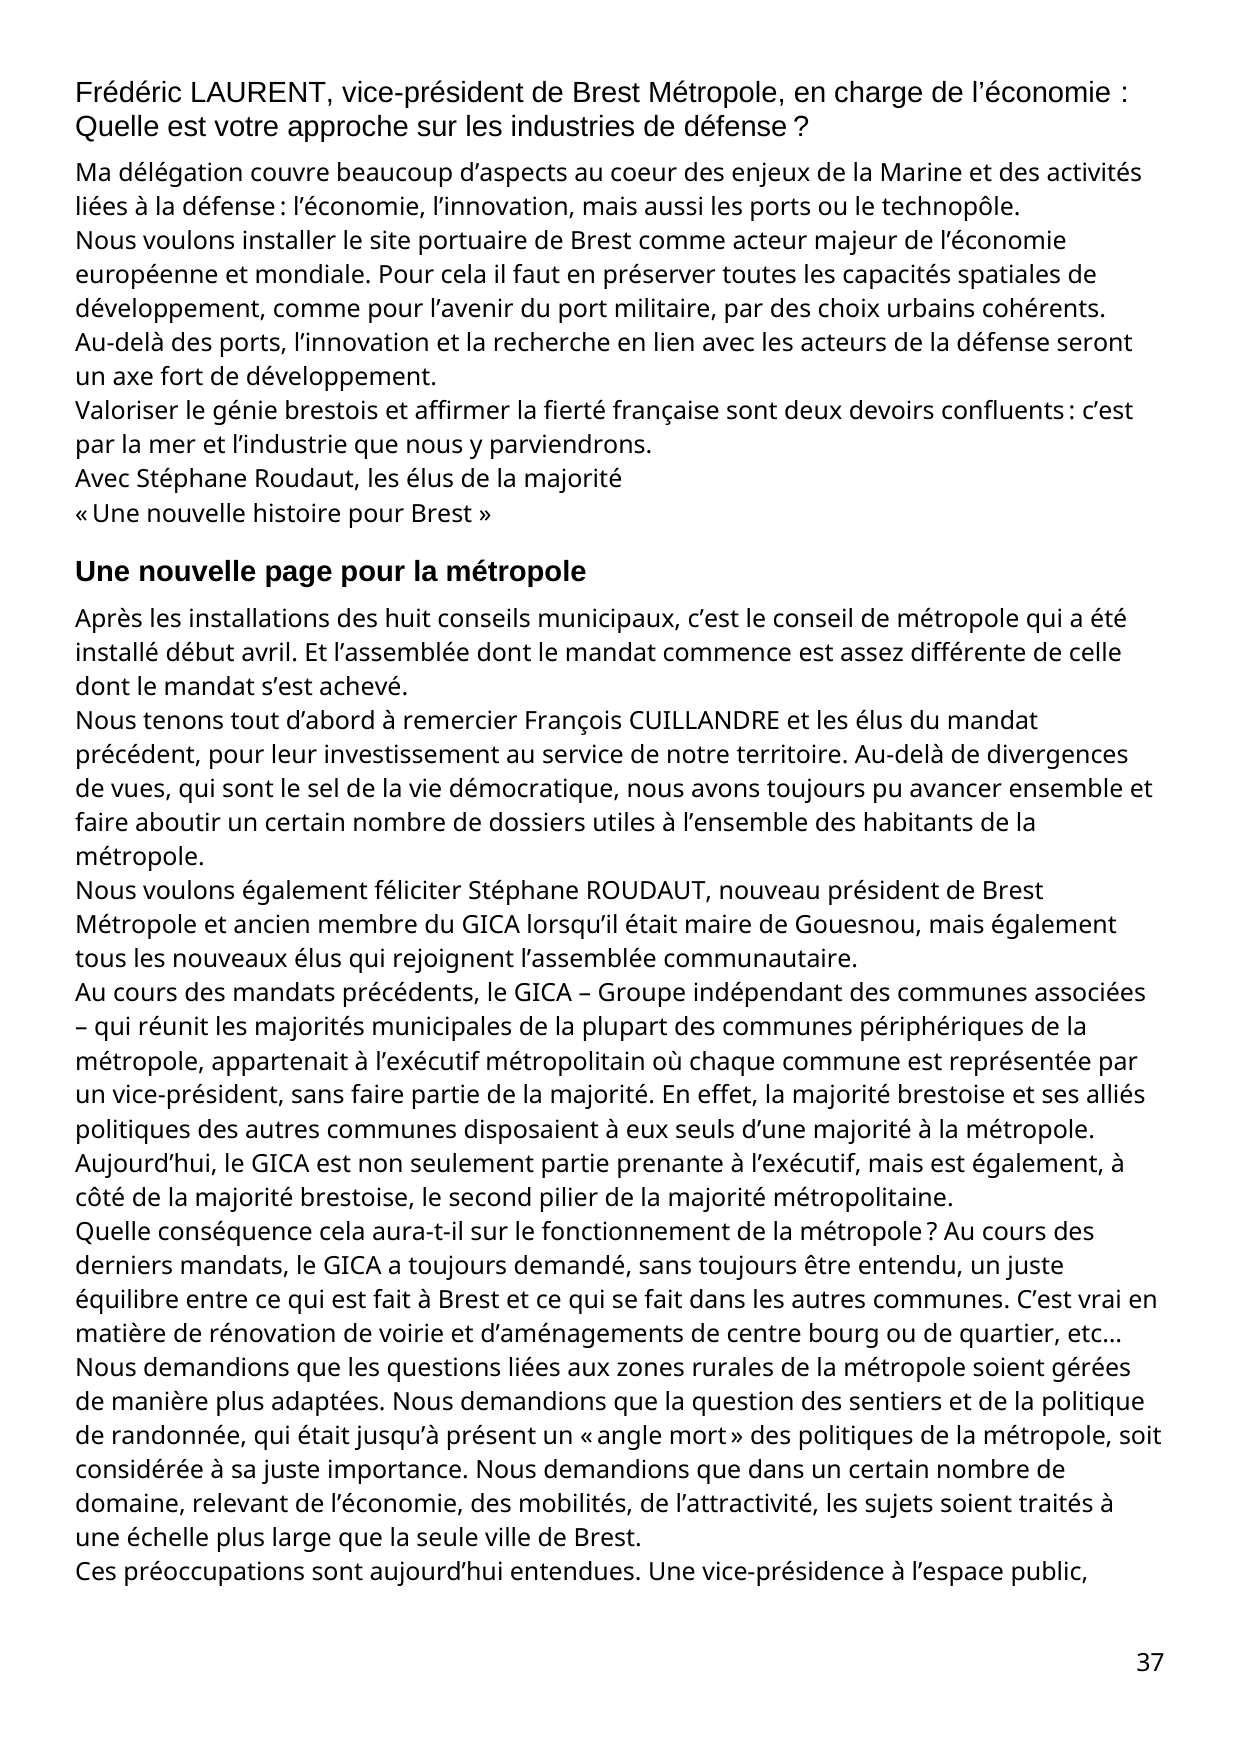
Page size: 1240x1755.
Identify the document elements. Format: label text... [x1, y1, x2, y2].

subtitle Une nouvelle page pour la métropole [75, 554, 1164, 588]
text Ma délégation couvre beaucoup d’aspects au coeur des enjeux de la Marine et des activités liées à la défense : l’économie, l’innovation, mais aussi les ports ou le technopôle. [75, 154, 1164, 223]
text Quelle conséquence cela aura-t-il sur le fonctionnement de la métropole ? Au cours des derniers mandats, le GICA a toujours demandé, sans toujours être entendu, un juste équilibre entre ce qui est fait à Brest et ce qui se fait dans les autres communes. C’est vrai en matière de rénovation de voirie et d’aménagements de centre bourg ou de quartier, etc… Nous demandions que les questions liées aux zones rurales de la métropole soient gérées de manière plus adaptées. Nous demandions que la question des sentiers et de la politique de randonnée, qui était jusqu’à présent un « angle mort » des politiques de la métropole, soit considérée à sa juste importance. Nous demandions que dans un certain nombre de domaine, relevant de l’économie, des mobilités, de l’attractivité, les sujets soient traités à une échelle plus large que la seule ville de Brest. [75, 1213, 1164, 1554]
text Ces préoccupations sont aujourd’hui entendues. Une vice-présidence à l’espace public, [75, 1554, 1164, 1588]
text « Une nouvelle histoire pour Brest » [75, 495, 1164, 529]
subtitle Frédéric LAURENT, vice-président de Brest Métropole, en charge de l’économie : Quelle est votre approche sur les industries de défense ? [75, 75, 1164, 142]
text Nous voulons également féliciter Stéphane ROUDAUT, nouveau président de Brest Métropole et ancien membre du GICA lorsqu’il était maire de Gouesnou, mais également tous les nouveaux élus qui rejoignent l’assemblée communautaire. [75, 873, 1164, 975]
text Au cours des mandats précédents, le GICA – Groupe indépendant des communes associées – qui réunit les majorités municipales de la plupart des communes périphériques de la métropole, appartenait à l’exécutif métropolitain où chaque commune est représentée par un vice-président, sans faire partie de la majorité. En effet, la majorité brestoise et ses alliés politiques des autres communes disposaient à eux seuls d’une majorité à la métropole. [75, 975, 1164, 1145]
text Aujourd’hui, le GICA est non seulement partie prenante à l’exécutif, mais est également, à côté de la majorité brestoise, le second pilier de la majorité métropolitaine. [75, 1145, 1164, 1213]
text Avec Stéphane Roudaut, les élus de la majorité [75, 461, 1164, 495]
text Au-delà des ports, l’innovation et la recherche en lien avec les acteurs de la défense seront un axe fort de développement. [75, 325, 1164, 393]
text Après les installations des huit conseils municipaux, c’est le conseil de métropole qui a été installé début avril. Et l’assemblée dont le mandat commence est assez différente de celle dont le mandat s’est achevé. [75, 600, 1164, 702]
text Valoriser le génie brestois et affirmer la fierté française sont deux devoirs confluents : c’est par la mer et l’industrie que nous y parviendrons. [75, 393, 1164, 461]
text Nous voulons installer le site portuaire de Brest comme acteur majeur de l’économie européenne et mondiale. Pour cela il faut en préserver toutes les capacités spatiales de développement, comme pour l’avenir du port militaire, par des choix urbains cohérents. [75, 223, 1164, 325]
text Nous tenons tout d’abord à remercier François CUILLANDRE et les élus du mandat précédent, pour leur investissement au service de notre territoire. Au-delà de divergences de vues, qui sont le sel de la vie démocratique, nous avons toujours pu avancer ensemble et faire aboutir un certain nombre de dossiers utiles à l’ensemble des habitants de la métropole. [75, 702, 1164, 873]
